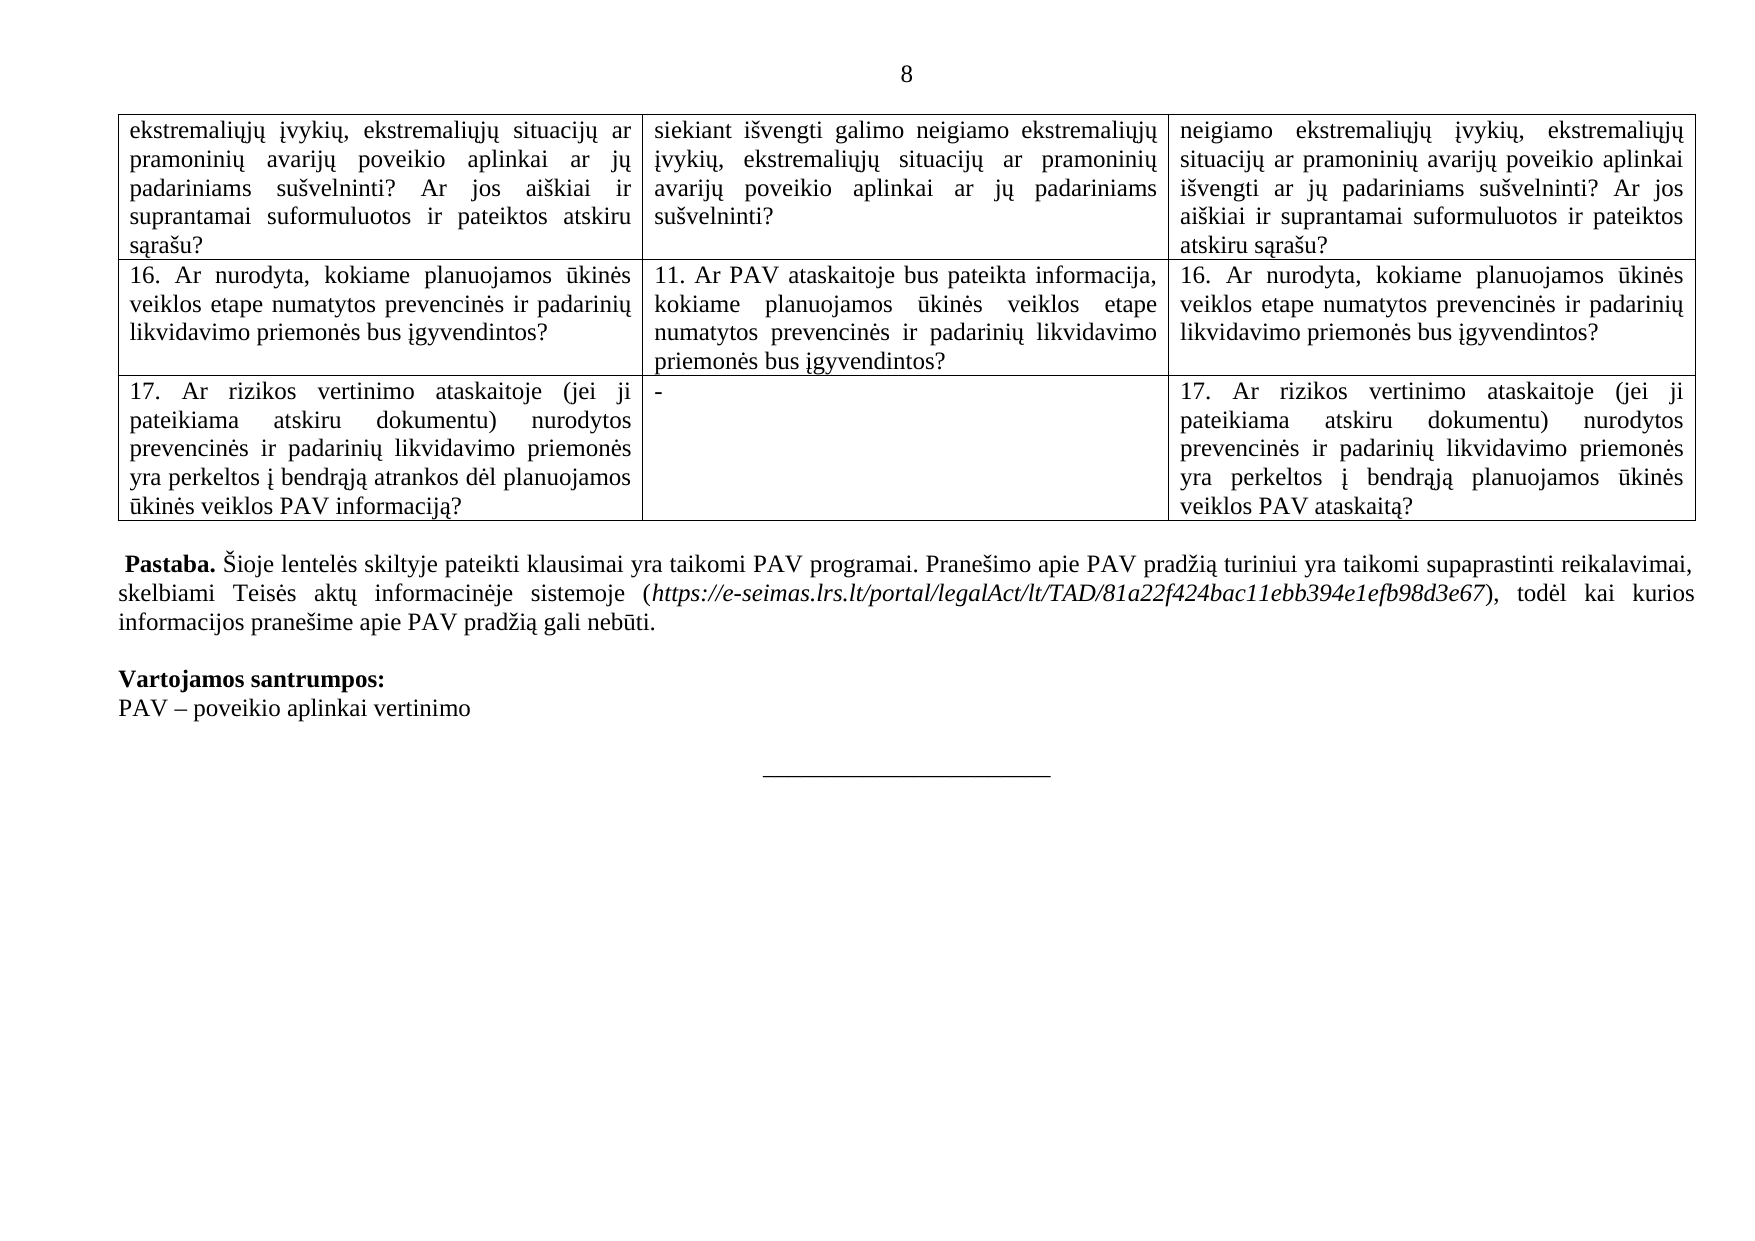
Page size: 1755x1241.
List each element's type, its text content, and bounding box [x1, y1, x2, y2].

table_cell - [643, 376, 1168, 520]
text _______________________ [118, 751, 1695, 779]
text Pastaba. Šioje lentelės skiltyje pateikti klausimai yra taikomi PAV programai. Pranešimo apie PAV pradžią turiniui yra taikomi supaprastinti reikalavimai, skelbiami Teisės aktų informacinėje sistemoje (https://e-seimas.lrs.lt/portal/legalAct/lt/TAD/81a22f424bac11ebb394e1efb98d3e67), todėl kai kurios informacijos pranešime apie PAV pradžią gali nebūti. [118, 549, 1695, 636]
table_cell neigiamo ekstremaliųjų įvykių, ekstremaliųjų situacijų ar pramoninių avarijų poveikio aplinkai išvengti ar jų padariniams sušvelninti? Ar jos aiškiai ir suprantamai suformuluotos ir pateiktos atskiru sąrašu? [1169, 115, 1695, 259]
table_cell 17. Ar rizikos vertinimo ataskaitoje (jei ji pateikiama atskiru dokumentu) nurodytos prevencinės ir padarinių likvidavimo priemonės yra perkeltos į bendrąją atrankos dėl planuojamos ūkinės veiklos PAV informaciją? [119, 376, 642, 520]
table_cell 16. Ar nurodyta, kokiame planuojamos ūkinės veiklos etape numatytos prevencinės ir padarinių likvidavimo priemonės bus įgyvendintos? [119, 260, 642, 375]
text Vartojamos santrumpos: [118, 664, 1695, 693]
text PAV – poveikio aplinkai vertinimo [118, 693, 1695, 722]
table_cell ekstremaliųjų įvykių, ekstremaliųjų situacijų ar pramoninių avarijų poveikio aplinkai ar jų padariniams sušvelninti? Ar jos aiškiai ir suprantamai suformuluotos ir pateiktos atskiru sąrašu? [119, 115, 642, 259]
table_cell siekiant išvengti galimo neigiamo ekstremaliųjų įvykių, ekstremaliųjų situacijų ar pramoninių avarijų poveikio aplinkai ar jų padariniams sušvelninti? [643, 115, 1168, 259]
table_cell 17. Ar rizikos vertinimo ataskaitoje (jei ji pateikiama atskiru dokumentu) nurodytos prevencinės ir padarinių likvidavimo priemonės yra perkeltos į bendrąją planuojamos ūkinės veiklos PAV ataskaitą? [1169, 376, 1695, 520]
table_cell 11. Ar PAV ataskaitoje bus pateikta informacija, kokiame planuojamos ūkinės veiklos etape numatytos prevencinės ir padarinių likvidavimo priemonės bus įgyvendintos? [643, 260, 1168, 375]
table_cell 16. Ar nurodyta, kokiame planuojamos ūkinės veiklos etape numatytos prevencinės ir padarinių likvidavimo priemonės bus įgyvendintos? [1169, 260, 1695, 375]
